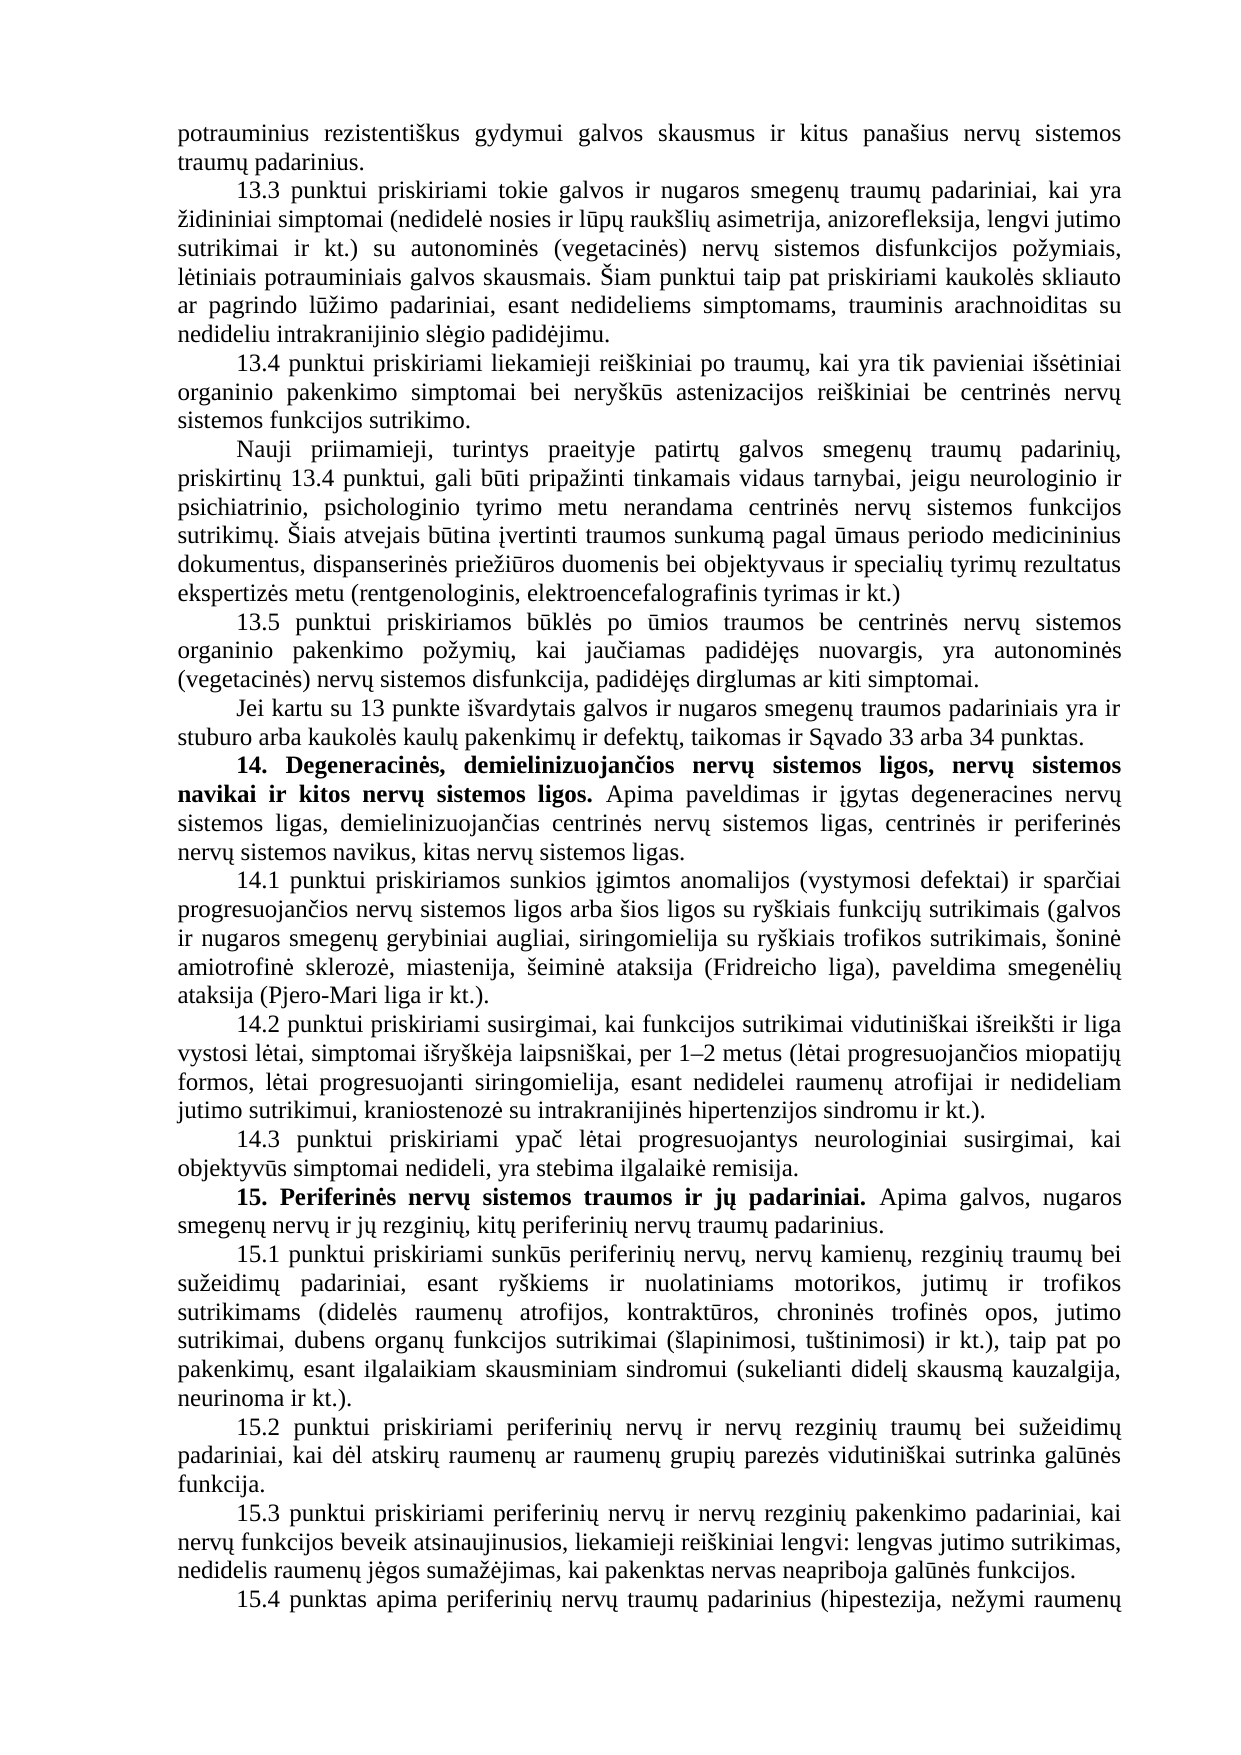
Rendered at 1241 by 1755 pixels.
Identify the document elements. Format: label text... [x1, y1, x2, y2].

text 13.5 punktui priskiriamos būklės po ūmios traumos be centrinės nervų sistemos organinio pakenkimo požymių, kai jaučiamas padidėjęs nuovargis, yra autonominės (vegetacinės) nervų sistemos disfunkcija, padidėjęs dirglumas ar kiti simptomai. [177, 607, 1122, 693]
text 15.2 punktui priskiriami periferinių nervų ir nervų rezginių traumų bei sužeidimų padariniai, kai dėl atskirų raumenų ar raumenų grupių parezės vidutiniškai sutrinka galūnės funkcija. [177, 1412, 1122, 1498]
text 15. Periferinės nervų sistemos traumos ir jų padariniai. Apima galvos, nugaros smegenų nervų ir jų rezginių, kitų periferinių nervų traumų padarinius. [177, 1182, 1122, 1239]
text 14.3 punktui priskiriami ypač lėtai progresuojantys neurologiniai susirgimai, kai objektyvūs simptomai nedideli, yra stebima ilgalaikė remisija. [177, 1124, 1122, 1182]
text 13.3 punktui priskiriami tokie galvos ir nugaros smegenų traumų padariniai, kai yra židininiai simptomai (nedidelė nosies ir lūpų raukšlių asimetrija, anizorefleksija, lengvi jutimo sutrikimai ir kt.) su autonominės (vegetacinės) nervų sistemos disfunkcijos požymiais, lėtiniais potrauminiais galvos skausmais. Šiam punktui taip pat priskiriami kaukolės skliauto ar pagrindo lūžimo padariniai, esant nedideliems simptomams, trauminis arachnoiditas su nedideliu intrakranijinio slėgio padidėjimu. [177, 176, 1122, 348]
text 14.2 punktui priskiriami susirgimai, kai funkcijos sutrikimai vidutiniškai išreikšti ir liga vystosi lėtai, simptomai išryškėja laipsniškai, per 1–2 metus (lėtai progresuojančios miopatijų formos, lėtai progresuojanti siringomielija, esant nedidelei raumenų atrofijai ir nedideliam jutimo sutrikimui, kraniostenozė su intrakranijinės hipertenzijos sindromu ir kt.). [177, 1009, 1122, 1124]
text 15.4 punktas apima periferinių nervų traumų padarinius (hipestezija, nežymi raumenų [177, 1584, 1122, 1613]
text 14.1 punktui priskiriamos sunkios įgimtos anomalijos (vystymosi defektai) ir sparčiai progresuojančios nervų sistemos ligos arba šios ligos su ryškiais funkcijų sutrikimais (galvos ir nugaros smegenų gerybiniai augliai, siringomielija su ryškiais trofikos sutrikimais, šoninė amiotrofinė sklerozė, miastenija, šeiminė ataksija (Fridreicho liga), paveldima smegenėlių ataksija (Pjero-Mari liga ir kt.). [177, 866, 1122, 1009]
text potrauminius rezistentiškus gydymui galvos skausmus ir kitus panašius nervų sistemos traumų padarinius. [177, 118, 1122, 176]
text 13.4 punktui priskiriami liekamieji reiškiniai po traumų, kai yra tik pavieniai išsėtiniai organinio pakenkimo simptomai bei neryškūs astenizacijos reiškiniai be centrinės nervų sistemos funkcijos sutrikimo. [177, 348, 1122, 434]
text 15.1 punktui priskiriami sunkūs periferinių nervų, nervų kamienų, rezginių traumų bei sužeidimų padariniai, esant ryškiems ir nuolatiniams motorikos, jutimų ir trofikos sutrikimams (didelės raumenų atrofijos, kontraktūros, chroninės trofinės opos, jutimo sutrikimai, dubens organų funkcijos sutrikimai (šlapinimosi, tuštinimosi) ir kt.), taip pat po pakenkimų, esant ilgalaikiam skausminiam sindromui (sukelianti didelį skausmą kauzalgija, neurinoma ir kt.). [177, 1239, 1122, 1412]
text 14. Degeneracinės, demielinizuojančios nervų sistemos ligos, nervų sistemos navikai ir kitos nervų sistemos ligos. Apima paveldimas ir įgytas degeneracines nervų sistemos ligas, demielinizuojančias centrinės nervų sistemos ligas, centrinės ir periferinės nervų sistemos navikus, kitas nervų sistemos ligas. [177, 751, 1122, 866]
text Jei kartu su 13 punkte išvardytais galvos ir nugaros smegenų traumos padariniais yra ir stuburo arba kaukolės kaulų pakenkimų ir defektų, taikomas ir Sąvado 33 arba 34 punktas. [177, 693, 1122, 751]
text 15.3 punktui priskiriami periferinių nervų ir nervų rezginių pakenkimo padariniai, kai nervų funkcijos beveik atsinaujinusios, liekamieji reiškiniai lengvi: lengvas jutimo sutrikimas, nedidelis raumenų jėgos sumažėjimas, kai pakenktas nervas neapriboja galūnės funkcijos. [177, 1498, 1122, 1584]
text Nauji priimamieji, turintys praeityje patirtų galvos smegenų traumų padarinių, priskirtinų 13.4 punktui, gali būti pripažinti tinkamais vidaus tarnybai, jeigu neurologinio ir psichiatrinio, psichologinio tyrimo metu nerandama centrinės nervų sistemos funkcijos sutrikimų. Šiais atvejais būtina įvertinti traumos sunkumą pagal ūmaus periodo medicininius dokumentus, dispanserinės priežiūros duomenis bei objektyvaus ir specialių tyrimų rezultatus ekspertizės metu (rentgenologinis, elektroencefalografinis tyrimas ir kt.) [177, 434, 1122, 607]
